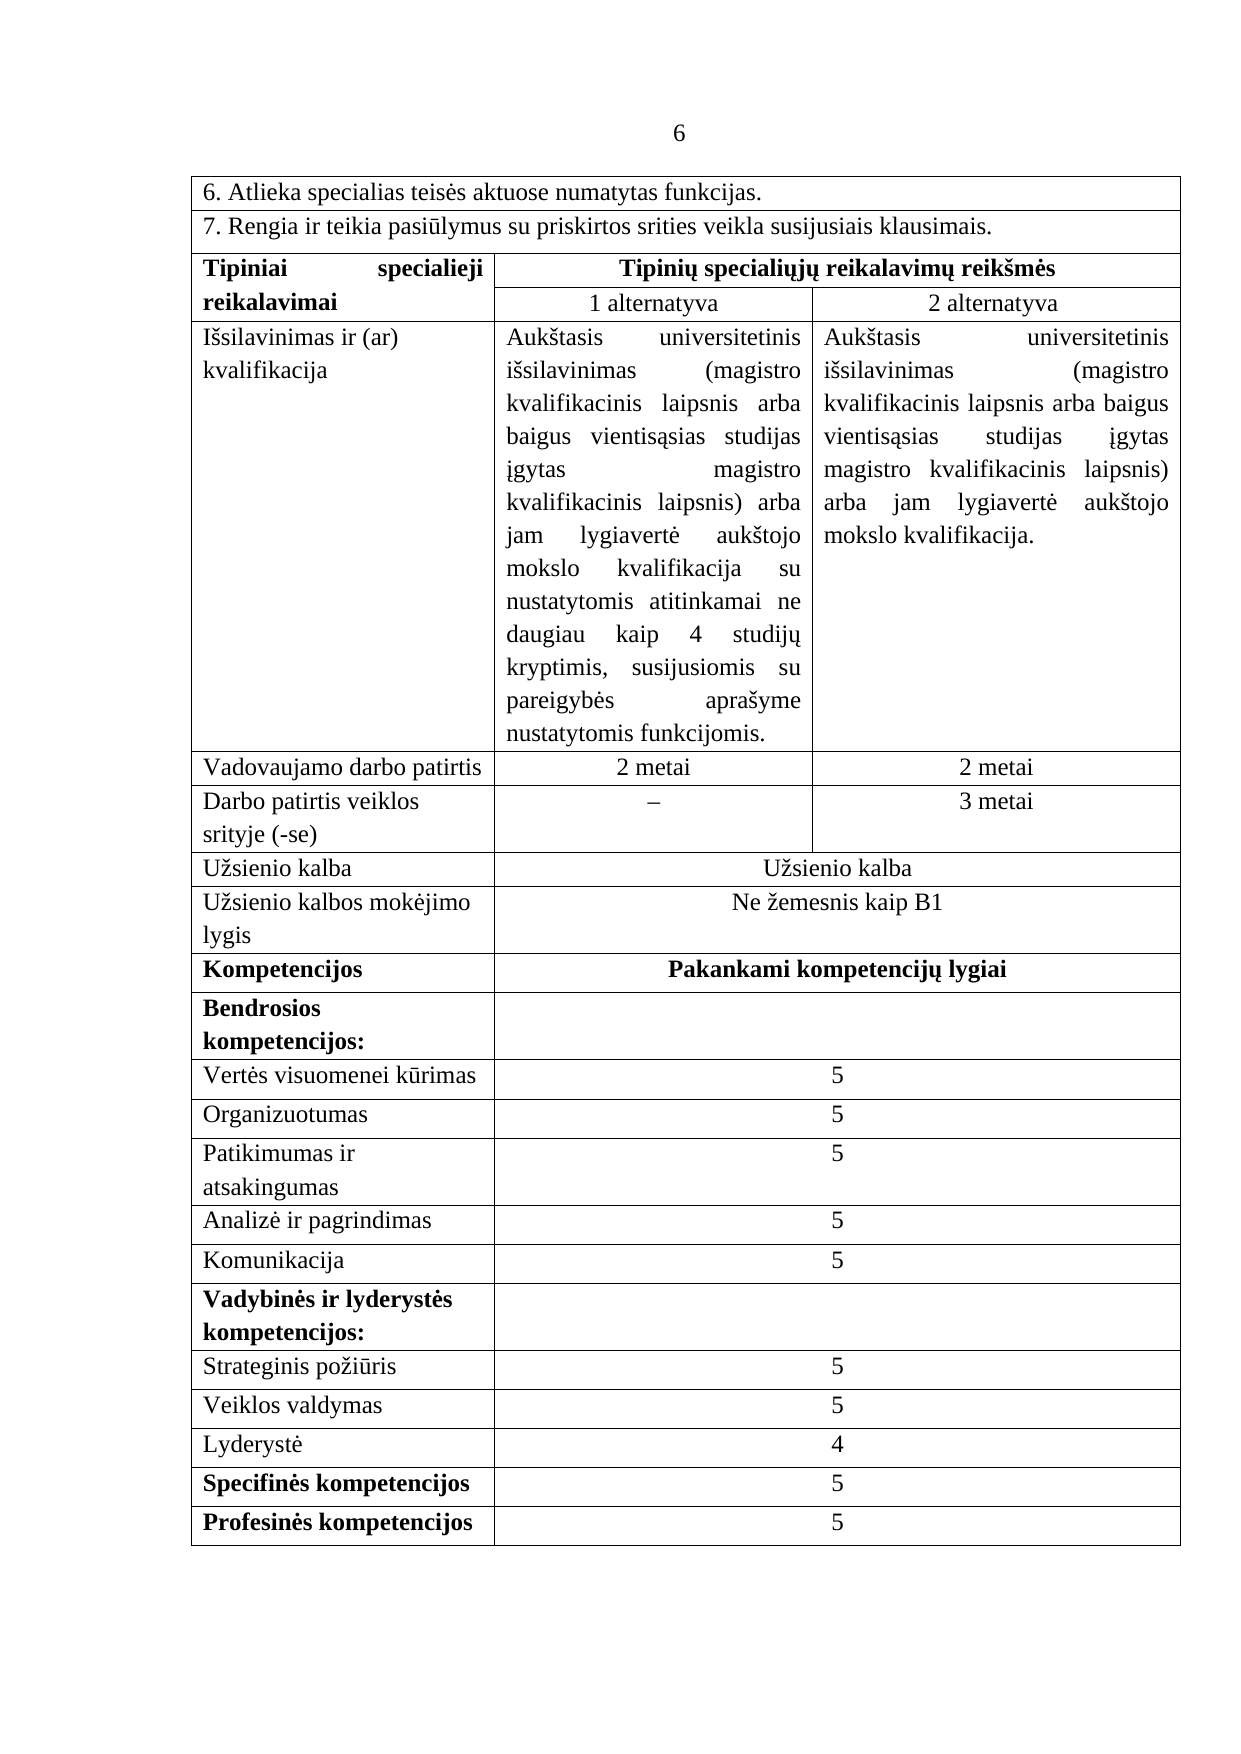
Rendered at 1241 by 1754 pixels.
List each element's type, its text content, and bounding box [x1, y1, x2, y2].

table_cell Patikimumas ir atsakingumas [192, 1139, 494, 1204]
table_cell – [495, 786, 812, 852]
table_cell 5 [495, 1139, 1180, 1204]
table_cell Išsilavinimas ir (ar) kvalifikacija [192, 322, 494, 751]
table_cell Pakankami kompetencijų lygiai [495, 954, 1180, 992]
table_cell Tipiniai specialieji reikalavimai [192, 254, 494, 321]
table_cell Analizė ir pagrindimas [192, 1206, 494, 1244]
table_cell Užsienio kalba [495, 853, 1180, 886]
table_cell Vertės visuomenei kūrimas [192, 1060, 494, 1098]
table_cell Specifinės kompetencijos [192, 1468, 494, 1506]
table_cell Lyderystė [192, 1429, 494, 1467]
table_cell 5 [495, 1060, 1180, 1098]
table_cell Ne žemesnis kaip B1 [495, 887, 1180, 953]
table_cell Tipinių specialiųjų reikalavimų reikšmės [495, 254, 1180, 287]
table_cell 5 [495, 1206, 1180, 1244]
table_cell 5 [495, 1245, 1180, 1283]
table_cell Bendrosios kompetencijos: [192, 993, 494, 1059]
table_cell 5 [495, 1100, 1180, 1137]
table_cell 7. Rengia ir teikia pasiūlymus su priskirtos srities veikla susijusiais klausimais. [192, 211, 1180, 252]
table_cell Veiklos valdymas [192, 1390, 494, 1428]
table_cell 5 [495, 1351, 1180, 1389]
table_cell Vadybinės ir lyderystės kompetencijos: [192, 1284, 494, 1350]
table_cell Vadovaujamo darbo patirtis [192, 752, 494, 785]
table_cell 6. Atlieka specialias teisės aktuose numatytas funkcijas. [192, 177, 1180, 210]
table_cell 2 metai [495, 752, 812, 785]
table_cell 3 metai [813, 786, 1180, 852]
table_cell [495, 1284, 1180, 1350]
table_cell 5 [495, 1468, 1180, 1506]
table_cell [495, 993, 1180, 1059]
table_cell 5 [495, 1390, 1180, 1428]
table_cell 5 [495, 1507, 1180, 1545]
table_cell Darbo patirtis veiklos srityje (-se) [192, 786, 494, 852]
table_cell Profesinės kompetencijos [192, 1507, 494, 1545]
table_cell Strateginis požiūris [192, 1351, 494, 1389]
table_cell 2 metai [813, 752, 1180, 785]
table_cell Kompetencijos [192, 954, 494, 992]
table_cell 4 [495, 1429, 1180, 1467]
table_cell 1 alternatyva [495, 288, 812, 321]
table_cell Komunikacija [192, 1245, 494, 1283]
table_cell Aukštasis universitetinis išsilavinimas (magistro kvalifikacinis laipsnis arba baigus vientisąsias studijas įgytas magistro kvalifikacinis laipsnis) arba jam lygiavertė aukštojo mokslo kvalifikacija su nustatytomis atitinkamai ne daugiau kaip 4 studijų kryptimis, susijusiomis su pareigybės aprašyme nustatytomis funkcijomis. [495, 322, 812, 751]
table_cell Organizuotumas [192, 1100, 494, 1137]
table_cell 2 alternatyva [813, 288, 1180, 321]
table_cell Užsienio kalba [192, 853, 494, 886]
table_cell Aukštasis universitetinis išsilavinimas (magistro kvalifikacinis laipsnis arba baigus vientisąsias studijas įgytas magistro kvalifikacinis laipsnis) arba jam lygiavertė aukštojo mokslo kvalifikacija. [813, 322, 1180, 751]
table_cell Užsienio kalbos mokėjimo lygis [192, 887, 494, 953]
